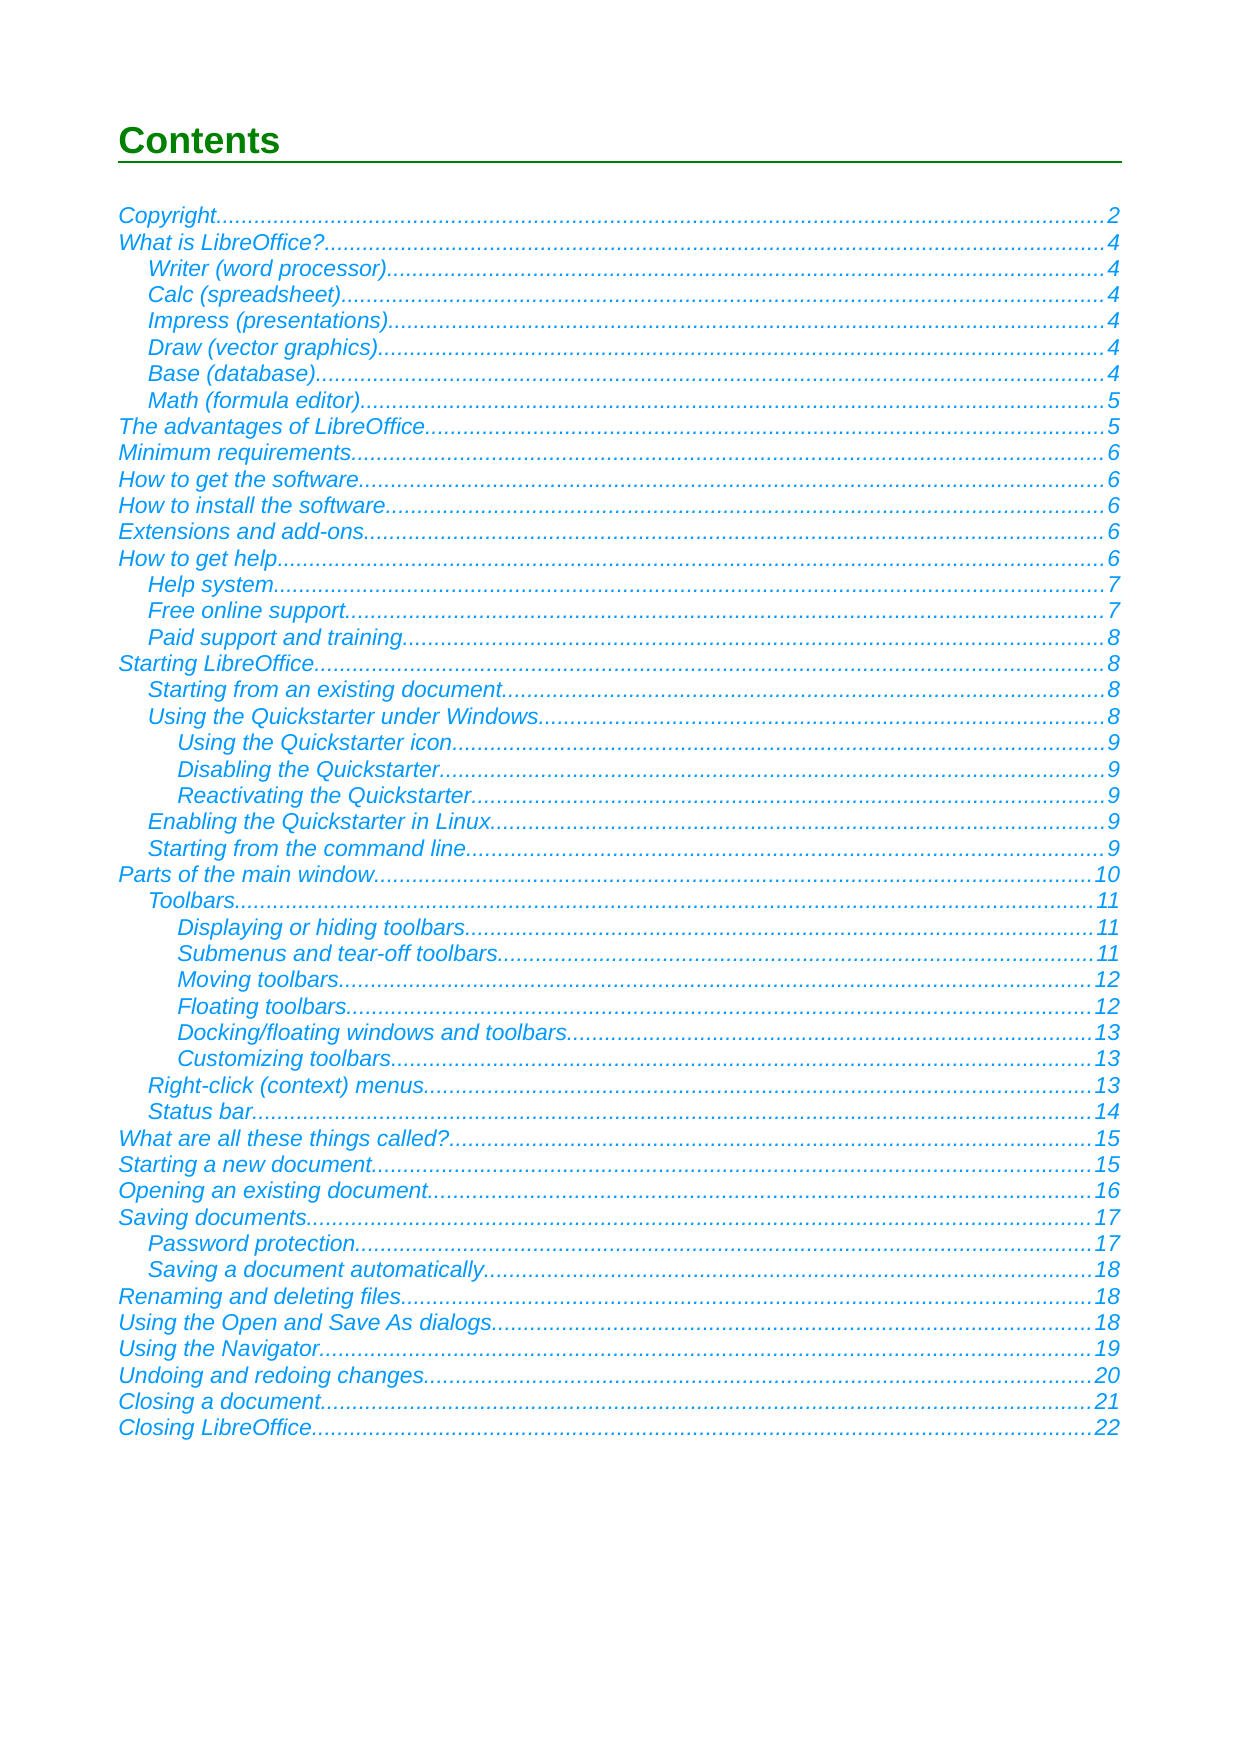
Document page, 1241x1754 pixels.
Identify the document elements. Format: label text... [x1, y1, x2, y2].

text How to get help 6 [118, 545, 1122, 571]
text Paid support and training 8 [148, 624, 1122, 650]
text Using the Open and Save As dialogs 18 [118, 1309, 1122, 1335]
text Parts of the main window 10 [118, 861, 1122, 887]
text Impress (presentations) 4 [148, 307, 1122, 334]
text What is LibreOffice? 4 [118, 228, 1122, 255]
text How to install the software 6 [118, 492, 1122, 518]
text Writer (word processor) 4 [148, 255, 1122, 281]
text Opening an existing document 16 [118, 1177, 1122, 1203]
text Closing a document 21 [118, 1388, 1122, 1414]
text Draw (vector graphics) 4 [148, 334, 1122, 360]
text Customizing toolbars 13 [177, 1045, 1122, 1072]
text Math (formula editor) 5 [148, 387, 1122, 413]
text Password protection 17 [148, 1230, 1122, 1256]
text Copyright 2 [118, 202, 1122, 228]
text How to get the software 6 [118, 466, 1122, 492]
text Undoing and redoing changes 20 [118, 1362, 1122, 1388]
text Status bar 14 [148, 1098, 1122, 1124]
text Closing LibreOffice 22 [118, 1414, 1122, 1441]
text Calc (spreadsheet) 4 [148, 281, 1122, 307]
text Floating toolbars 12 [177, 993, 1122, 1019]
text Minimum requirements 6 [118, 439, 1122, 466]
text The advantages of LibreOffice 5 [118, 413, 1122, 439]
text Extensions and add-ons 6 [118, 518, 1122, 545]
text Contents [118, 118, 1122, 161]
text Docking/floating windows and toolbars 13 [177, 1019, 1122, 1045]
text Disabling the Quickstarter 9 [177, 756, 1122, 782]
text Base (database) 4 [148, 360, 1122, 387]
text Submenus and tear-off toolbars 11 [177, 940, 1122, 966]
text Using the Quickstarter under Windows 8 [148, 703, 1122, 729]
text What are all these things called? 15 [118, 1124, 1122, 1151]
text Saving a document automatically 18 [148, 1256, 1122, 1283]
text Using the Quickstarter icon 9 [177, 729, 1122, 756]
text Starting a new document 15 [118, 1151, 1122, 1177]
text Using the Navigator 19 [118, 1335, 1122, 1362]
text Starting from an existing document 8 [148, 676, 1122, 703]
text Saving documents 17 [118, 1203, 1122, 1230]
text Enabling the Quickstarter in Linux 9 [148, 808, 1122, 834]
text Toolbars 11 [148, 887, 1122, 914]
text Reactivating the Quickstarter 9 [177, 782, 1122, 808]
text Renaming and deleting files 18 [118, 1283, 1122, 1309]
text Free online support 7 [148, 597, 1122, 624]
text Starting from the command line 9 [148, 834, 1122, 861]
text Right-click (context) menus 13 [148, 1072, 1122, 1098]
text Help system 7 [148, 571, 1122, 597]
text Moving toolbars 12 [177, 966, 1122, 993]
text Displaying or hiding toolbars 11 [177, 914, 1122, 940]
text Starting LibreOffice 8 [118, 650, 1122, 676]
